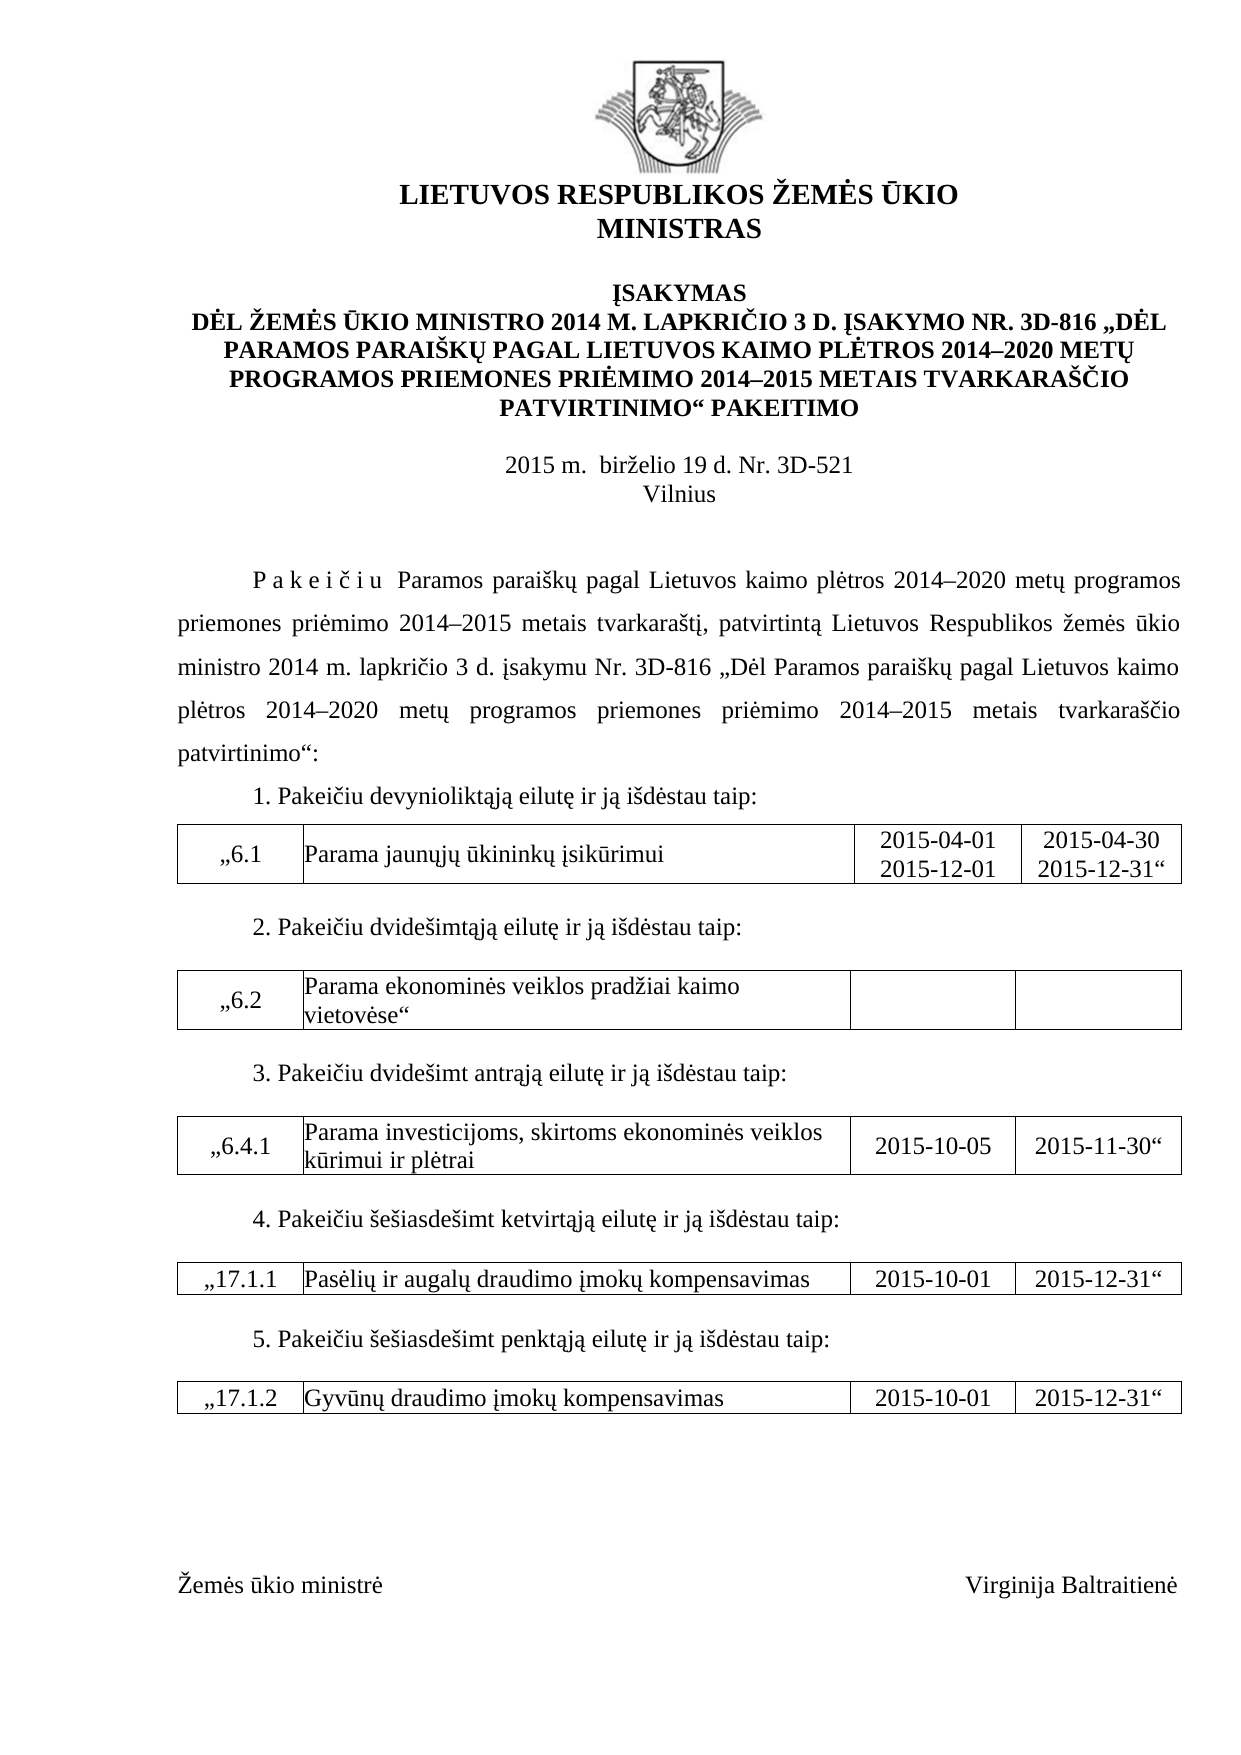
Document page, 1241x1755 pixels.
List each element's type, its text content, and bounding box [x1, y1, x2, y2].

table_header „6.2 [178, 971, 303, 1028]
text 2. Pakeičiu dvidešimtąją eilutę ir ją išdėstau taip: [177, 912, 1181, 941]
table_header Pasėlių ir augalų draudimo įmokų kompensavimas [304, 1263, 850, 1294]
table_header 2015-04-01 2015-12-01 [855, 825, 1021, 883]
table_header 2015-10-01 [851, 1263, 1015, 1294]
table_header „6.1 [178, 825, 303, 883]
table_header „17.1.2 [178, 1382, 303, 1413]
table_header 2015-10-01 [851, 1382, 1015, 1413]
table_header 2015-04-30 2015-12-31“ [1022, 825, 1181, 883]
table_header [1016, 971, 1181, 1028]
text 1. Pakeičiu devynioliktąją eilutę ir ją išdėstau taip: [177, 781, 1181, 810]
table_header Gyvūnų draudimo įmokų kompensavimas [304, 1382, 850, 1413]
text ĮSAKYMAS [177, 278, 1181, 307]
text 2015 m. birželio 19 d. Nr. 3D-521 [177, 450, 1181, 479]
text 4. Pakeičiu šešiasdešimt ketvirtąją eilutę ir ją išdėstau taip: [177, 1204, 1181, 1233]
table_header 2015-12-31“ [1016, 1263, 1181, 1294]
table_header 2015-12-31“ [1016, 1382, 1181, 1413]
table_header „17.1.1 [178, 1263, 303, 1294]
text 3. Pakeičiu dvidešimt antrąją eilutę ir ją išdėstau taip: [177, 1058, 1181, 1087]
table_header Parama jaunųjų ūkininkų įsikūrimui [304, 825, 854, 883]
table_header „6.4.1 [178, 1117, 303, 1174]
text Vilnius [177, 479, 1181, 508]
text Žemės ūkio ministrė Virginija Baltraitienė [177, 1570, 1181, 1599]
table_header 2015-11-30“ [1016, 1117, 1181, 1174]
text Pakeičiu Paramos paraiškų pagal Lietuvos kaimo plėtros 2014–2020 metų programos priemones priėmimo 2014–2015 metais tvarkaraštį, patvirtintą Lietuvos Respublikos žemės ūkio ministro 2014 m. lapkričio 3 d. įsakymu Nr. 3D-816 „Dėl Paramos paraiškų pagal Lietuvos kaimo plėtros 2014–2020 metų programos priemones priėmimo 2014–2015 metais tvarkaraščio patvirtinimo“: [177, 565, 1181, 767]
text MINISTRAS [177, 211, 1181, 244]
text LIETUVOS RESPUBLIKOS ŽEMĖS ŪKIO [177, 177, 1181, 211]
text 5. Pakeičiu šešiasdešimt penktąją eilutę ir ją išdėstau taip: [177, 1324, 1181, 1352]
table_header Parama ekonominės veiklos pradžiai kaimo vietovėse“ [304, 971, 850, 1028]
table_header Parama investicijoms, skirtoms ekonominės veiklos kūrimui ir plėtrai [304, 1117, 850, 1174]
table_header [851, 971, 1015, 1028]
text DĖL ŽEMĖS ŪKIO MINISTRO 2014 M. LAPKRIČIO 3 D. ĮSAKYMO NR. 3D-816 „DĖL PARAMOS PARAIŠKŲ PAGAL LIETUVOS KAIMO PLĖTROS 2014–2020 METŲ PROGRAMOS PRIEMONES PRIĖMIMO 2014–2015 METAIS TVARKARAŠČIO PATVIRTINIMO“ PAKEITIMO [177, 307, 1181, 422]
table_header 2015-10-05 [851, 1117, 1015, 1174]
